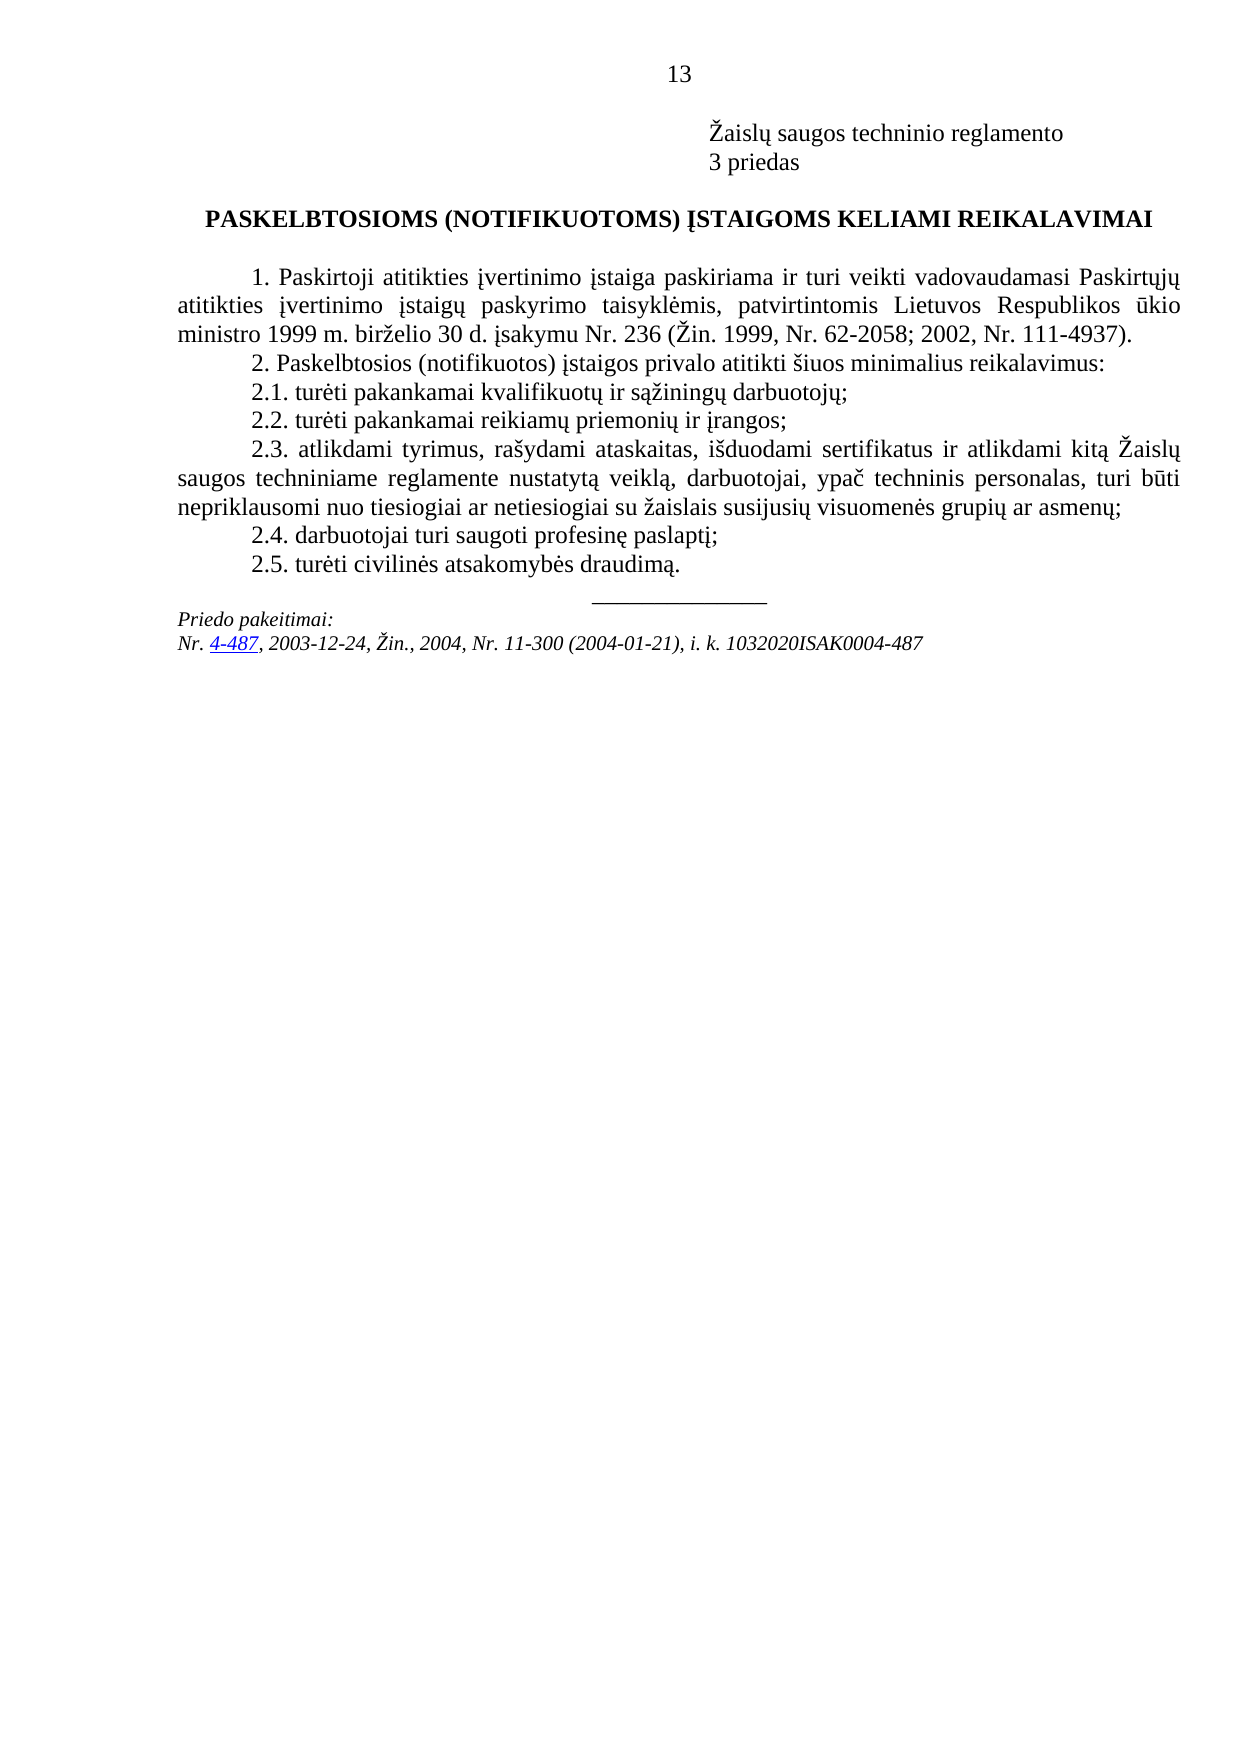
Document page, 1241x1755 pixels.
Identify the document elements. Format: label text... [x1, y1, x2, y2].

text 2.3. atlikdami tyrimus, rašydami ataskaitas, išduodami sertifikatus ir atlikdami kitą Žaislų saugos techniniame reglamente nustatytą veiklą, darbuotojai, ypač techninis personalas, turi būti nepriklausomi nuo tiesiogiai ar netiesiogiai su žaislais susijusių visuomenės grupių ar asmenų; [177, 434, 1181, 521]
text PASKELBTOSIOMS (NOTIFIKUOTOMS) ĮSTAIGOMS KELIAMI REIKALAVIMAI [177, 204, 1181, 233]
text 1. Paskirtoji atitikties įvertinimo įstaiga paskiriama ir turi veikti vadovaudamasi Paskirtųjų atitikties įvertinimo įstaigų paskyrimo taisyklėmis, patvirtintomis Lietuvos Respublikos ūkio ministro 1999 m. birželio 30 d. įsakymu Nr. 236 (Žin. 1999, Nr. 62-2058; 2002, Nr. 111-4937). [177, 262, 1181, 348]
text 3 priedas [177, 147, 1181, 176]
text 2.1. turėti pakankamai kvalifikuotų ir sąžiningų darbuotojų; [177, 377, 1181, 406]
text 2.2. turėti pakankamai reikiamų priemonių ir įrangos; [177, 406, 1181, 434]
text Žaislų saugos techninio reglamento [709, 118, 1181, 147]
text 2.4. darbuotojai turi saugoti profesinę paslaptį; [177, 521, 1181, 549]
text Priedo pakeitimai: [177, 607, 1181, 631]
text 2.5. turėti civilinės atsakomybės draudimą. [177, 549, 1181, 578]
text 2. Paskelbtosios (notifikuotos) įstaigos privalo atitikti šiuos minimalius reikalavimus: [177, 348, 1181, 377]
text ______________ [177, 578, 1181, 607]
text Nr. 4-487, 2003-12-24, Žin., 2004, Nr. 11-300 (2004-01-21), i. k. 1032020ISAK0004-487 [177, 631, 1181, 655]
